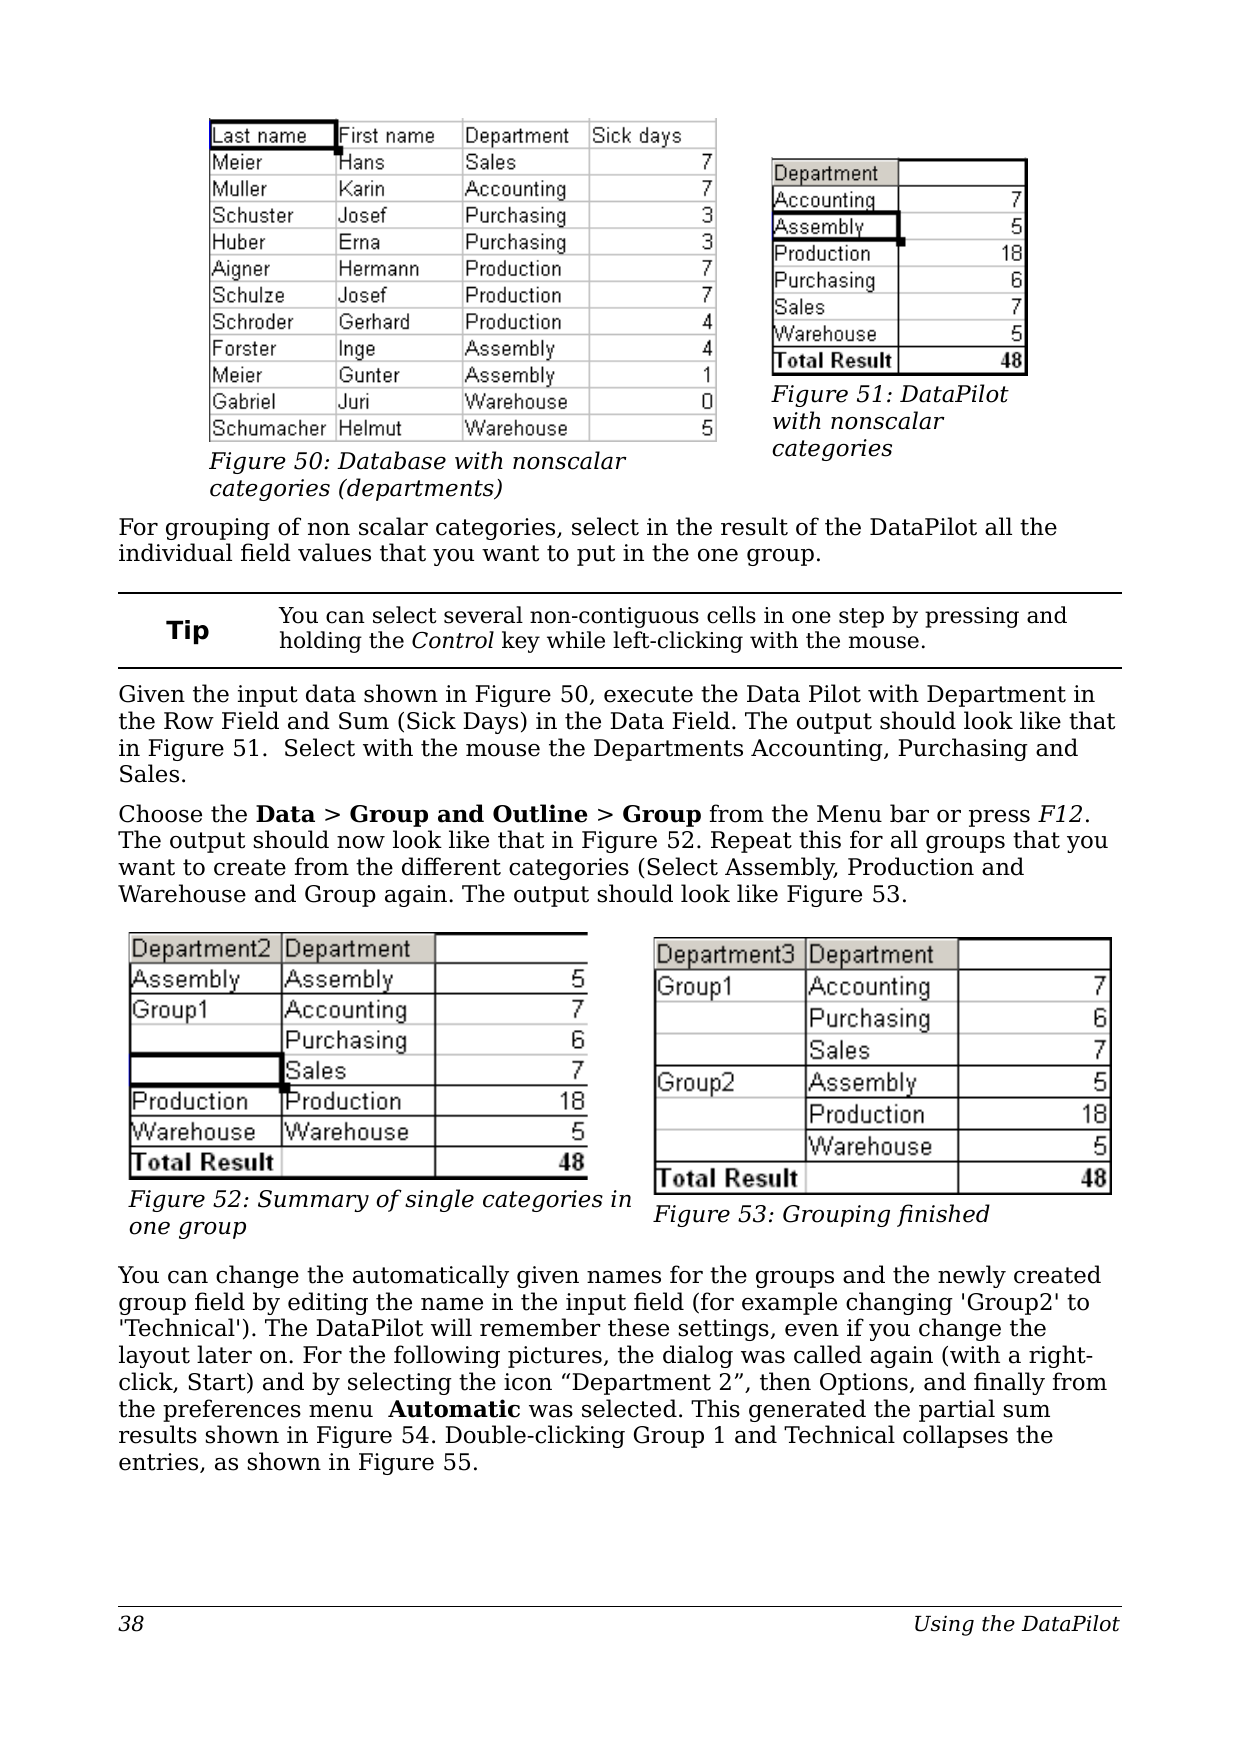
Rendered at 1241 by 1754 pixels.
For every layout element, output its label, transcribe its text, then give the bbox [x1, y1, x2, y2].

table_header You can select several non-contiguous cells in one step by pressing and holding the Control key while left-clicking with the mouse. [258, 594, 1122, 667]
text Figure 51: DataPilot with nonscalar categories [772, 382, 1031, 462]
text You can change the automatically given names for the groups and the newly created group field by editing the name in the input field (for example changing 'Group2' to 'Technical'). The DataPilot will remember these settings, even if you change the layout later on. For the following pictures, the dialog was called again (with a right-click, Start) and by selecting the icon “Department 2”, then Options, and finally from the preferences menu Automatic was selected. This generated the partial sum results shown in Figure 54. Double-clicking Group 1 and Technical collapses the entries, as shown in Figure 55. [118, 1262, 1122, 1476]
text Figure 50: Database with nonscalar categories (departments) [209, 448, 748, 501]
picture [128, 932, 588, 1180]
picture [653, 937, 1112, 1195]
text Given the input data shown in Figure 50, execute the Data Pilot with Department in the Row Field and Sum (Sick Days) in the Data Field. The output should look like that in Figure 51. Select with the mouse the Departments Accounting, Purchasing and Sales. [118, 681, 1122, 788]
picture [209, 118, 717, 442]
picture [771, 157, 1028, 376]
text Choose the Data > Group and Outline > Group from the Menu bar or press F12. The output should now look like that in Figure 52. Repeat this for all groups that you want to create from the different categories (Select Assembly, Production and Warehouse and Group again. The output should look like Figure 53. [118, 801, 1122, 907]
text For grouping of non scalar categories, select in the result of the DataPilot all the individual field values that you want to put in the one group. [118, 514, 1122, 567]
table_header Tip [118, 594, 257, 667]
text Figure 52: Summary of single categories in one group [128, 1186, 646, 1240]
text Figure 53: Grouping finished [653, 1201, 1112, 1228]
